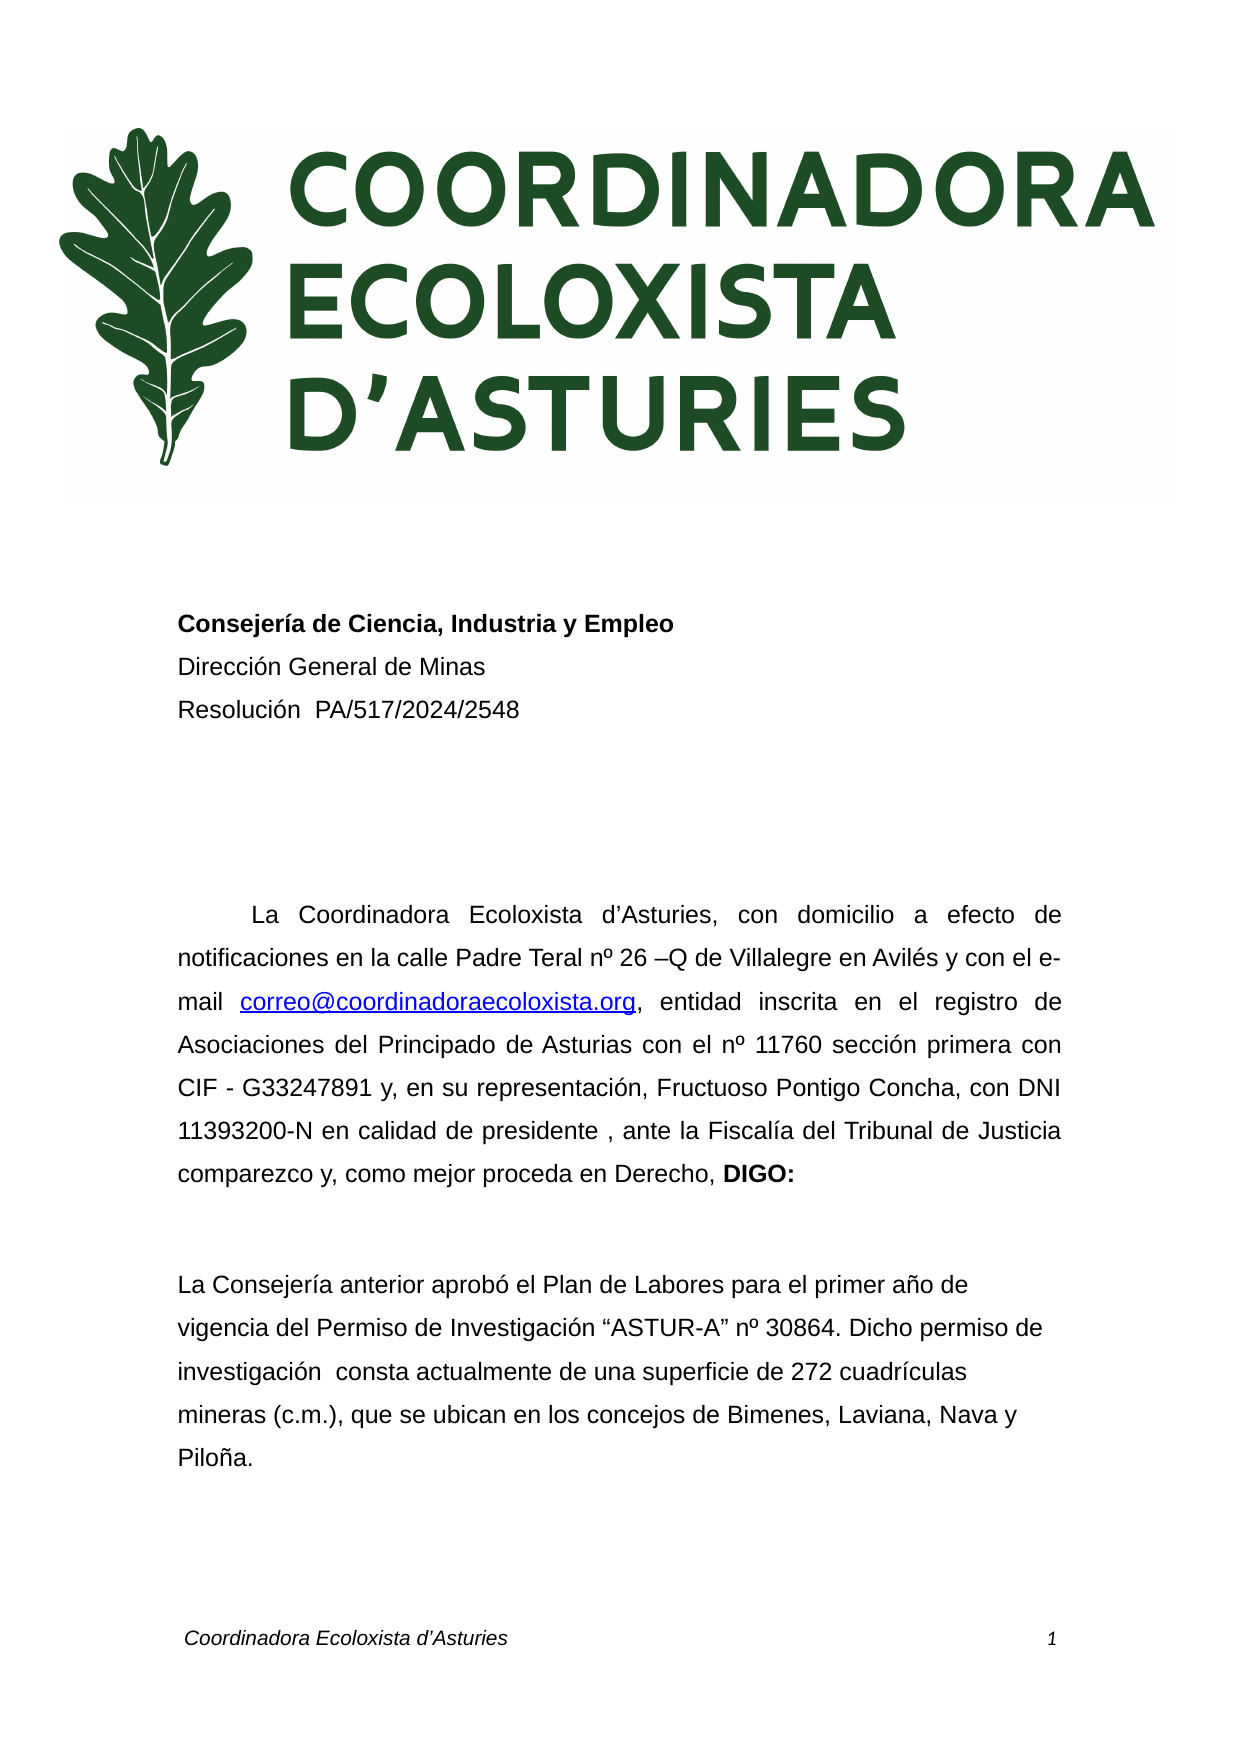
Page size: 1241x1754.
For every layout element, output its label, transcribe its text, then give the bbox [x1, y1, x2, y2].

text Consejería de Ciencia, Industria y Empleo [177, 609, 1063, 638]
picture [59, 128, 1182, 509]
text La Coordinadora Ecoloxista d’Asturies, con domicilio a efecto de notificaciones en la calle Padre Teral nº 26 –Q de Villalegre en Avilés y con el e-mail correo@coordinadoraecoloxista.org, entidad inscrita en el registro de Asociaciones del Principado de Asturias con el nº 11760 sección primera con CIF - G33247891 y, en su representación, Fructuoso Pontigo Concha, con DNI 11393200-N en calidad de presidente , ante la Fiscalía del Tribunal de Justicia comparezco y, como mejor proceda en Derecho, DIGO: [177, 900, 1063, 1188]
text Resolución PA/517/2024/2548 [177, 695, 1063, 724]
text La Consejería anterior aprobó el Plan de Labores para el primer año de vigencia del Permiso de Investigación “ASTUR-A” nº 30864. Dicho permiso de investigación consta actualmente de una superficie de 272 cuadrículas mineras (c.m.), que se ubican en los concejos de Bimenes, Laviana, Nava y Piloña. [177, 1270, 1063, 1472]
text Dirección General de Minas [177, 652, 1063, 681]
